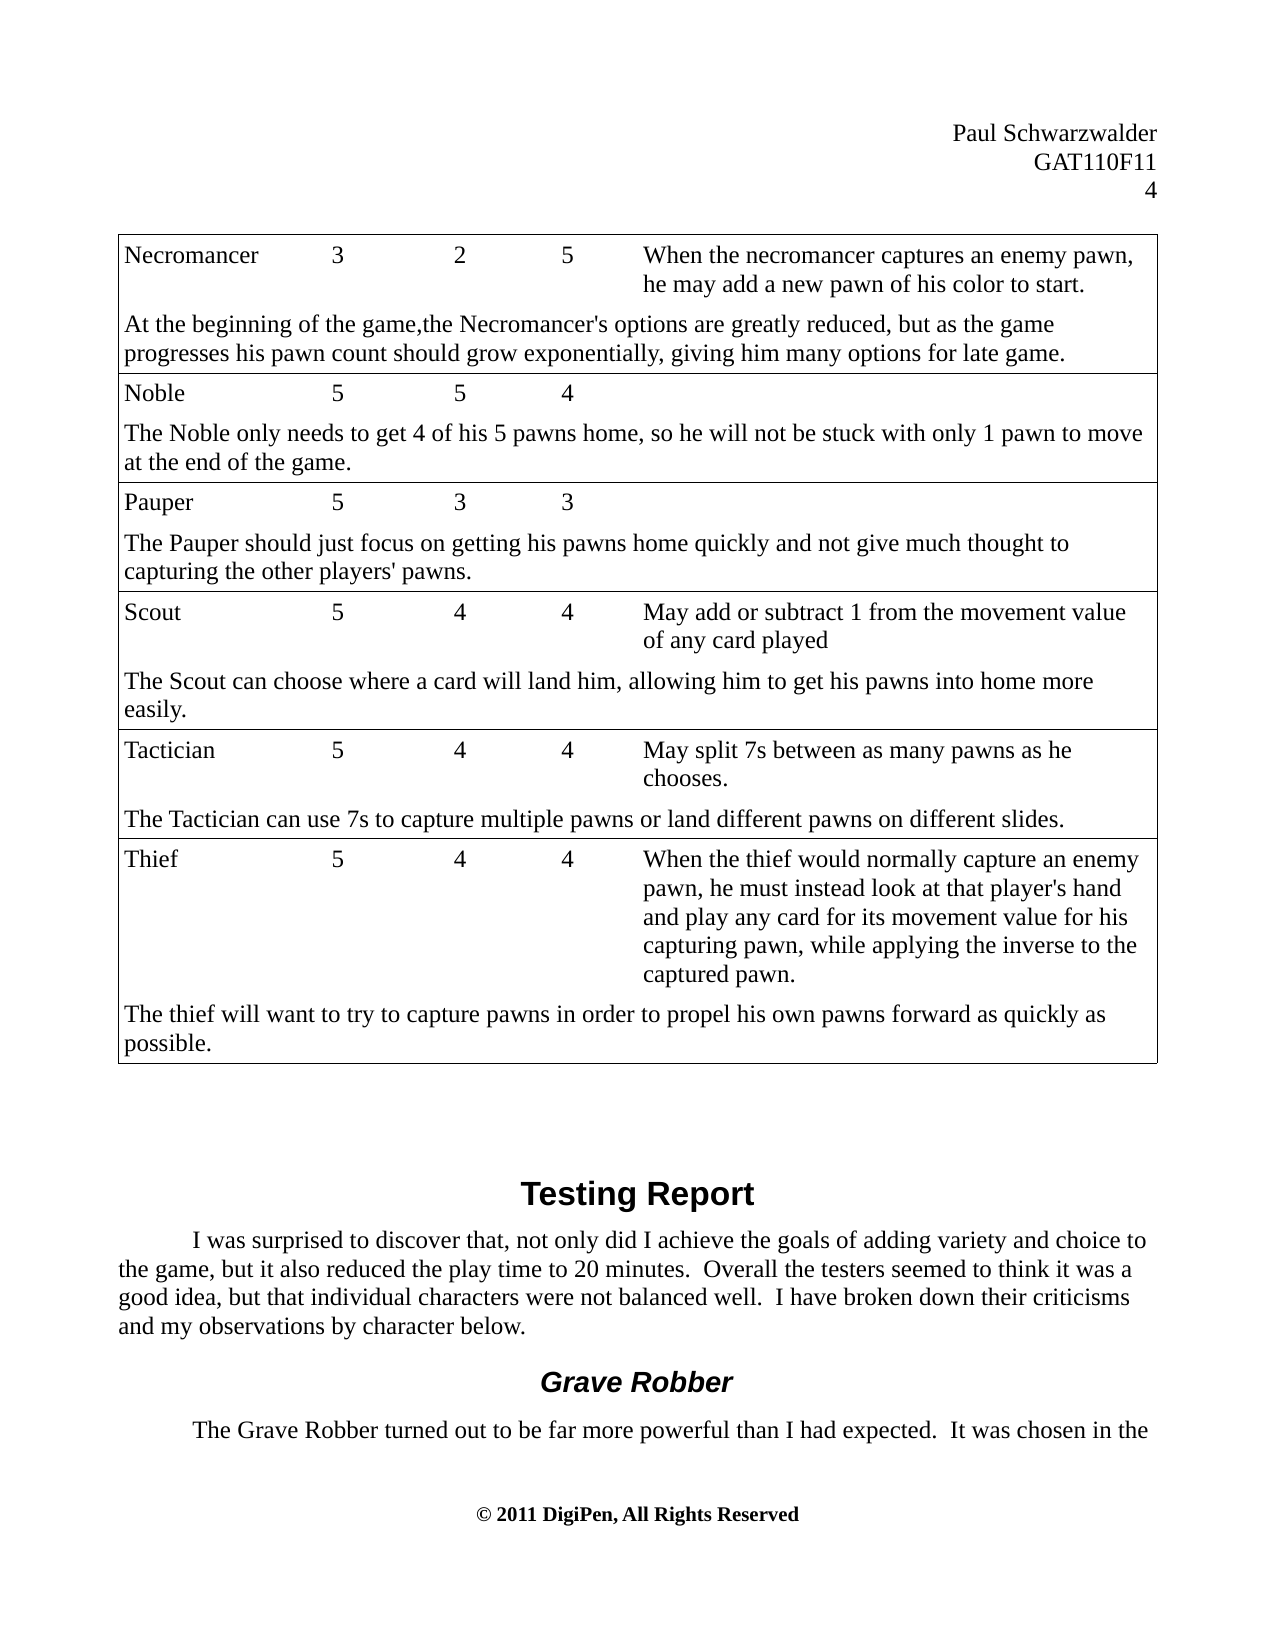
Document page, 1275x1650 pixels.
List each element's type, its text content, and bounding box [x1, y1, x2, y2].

table_cell 4 [448, 839, 556, 993]
table_cell [637, 374, 1157, 413]
table_cell 4 [448, 730, 556, 798]
table_cell The Scout can choose where a card will land him, allowing him to get his pawns into home more easily. [119, 660, 1157, 729]
table_cell Pauper [119, 483, 326, 522]
table_cell 5 [326, 483, 448, 522]
table_cell 3 [448, 483, 556, 522]
table_cell 4 [448, 592, 556, 660]
table_cell Thief [119, 839, 326, 993]
table_cell [637, 483, 1157, 522]
table_cell 5 [448, 374, 556, 413]
table_cell The Pauper should just focus on getting his pawns home quickly and not give much thought to capturing the other players' pawns. [119, 522, 1157, 591]
table_cell May add or subtract 1 from the movement value of any card played [637, 592, 1157, 660]
table_cell The Noble only needs to get 4 of his 5 pawns home, so he will not be stuck with only 1 pawn to move at the end of the game. [119, 413, 1157, 482]
table_cell 5 [326, 839, 448, 993]
table_cell 5 [326, 730, 448, 798]
table_cell May split 7s between as many pawns as he chooses. [637, 730, 1157, 798]
table_cell 4 [556, 839, 637, 993]
table_cell The thief will want to try to capture pawns in order to propel his own pawns forward as quickly as possible. [119, 994, 1157, 1062]
table_cell 3 [556, 483, 637, 522]
table_cell 4 [556, 730, 637, 798]
table_cell At the beginning of the game,the Necromancer's options are greatly reduced, but as the game progresses his pawn count should grow exponentially, giving him many options for late game. [119, 304, 1157, 372]
table_cell 5 [556, 235, 637, 303]
subtitle Testing Report [118, 1174, 1157, 1212]
table_cell The Tactician can use 7s to capture multiple pawns or land different pawns on different slides. [119, 798, 1157, 838]
text I was surprised to discover that, not only did I achieve the goals of adding variety and choice to the game, but it also reduced the play time to 20 minutes. Overall the testers seemed to think it was a good idea, but that individual characters were not balanced well. I have broken down their criticisms and my observations by character below. [118, 1225, 1157, 1340]
table_cell Scout [119, 592, 326, 660]
table_cell 5 [326, 592, 448, 660]
table_cell 2 [448, 235, 556, 303]
table_cell 5 [326, 374, 448, 413]
subtitle Grave Robber [118, 1365, 1157, 1398]
table_cell Noble [119, 374, 326, 413]
table_cell Necromancer [119, 235, 326, 303]
table_cell When the thief would normally capture an enemy pawn, he must instead look at that player's hand and play any card for its movement value for his capturing pawn, while applying the inverse to the captured pawn. [637, 839, 1157, 993]
table_cell When the necromancer captures an enemy pawn, he may add a new pawn of his color to start. [637, 235, 1157, 303]
text The Grave Robber turned out to be far more powerful than I had expected. It was chosen in the [118, 1411, 1157, 1444]
table_cell 3 [326, 235, 448, 303]
table_cell Tactician [119, 730, 326, 798]
table_cell 4 [556, 374, 637, 413]
table_cell 4 [556, 592, 637, 660]
